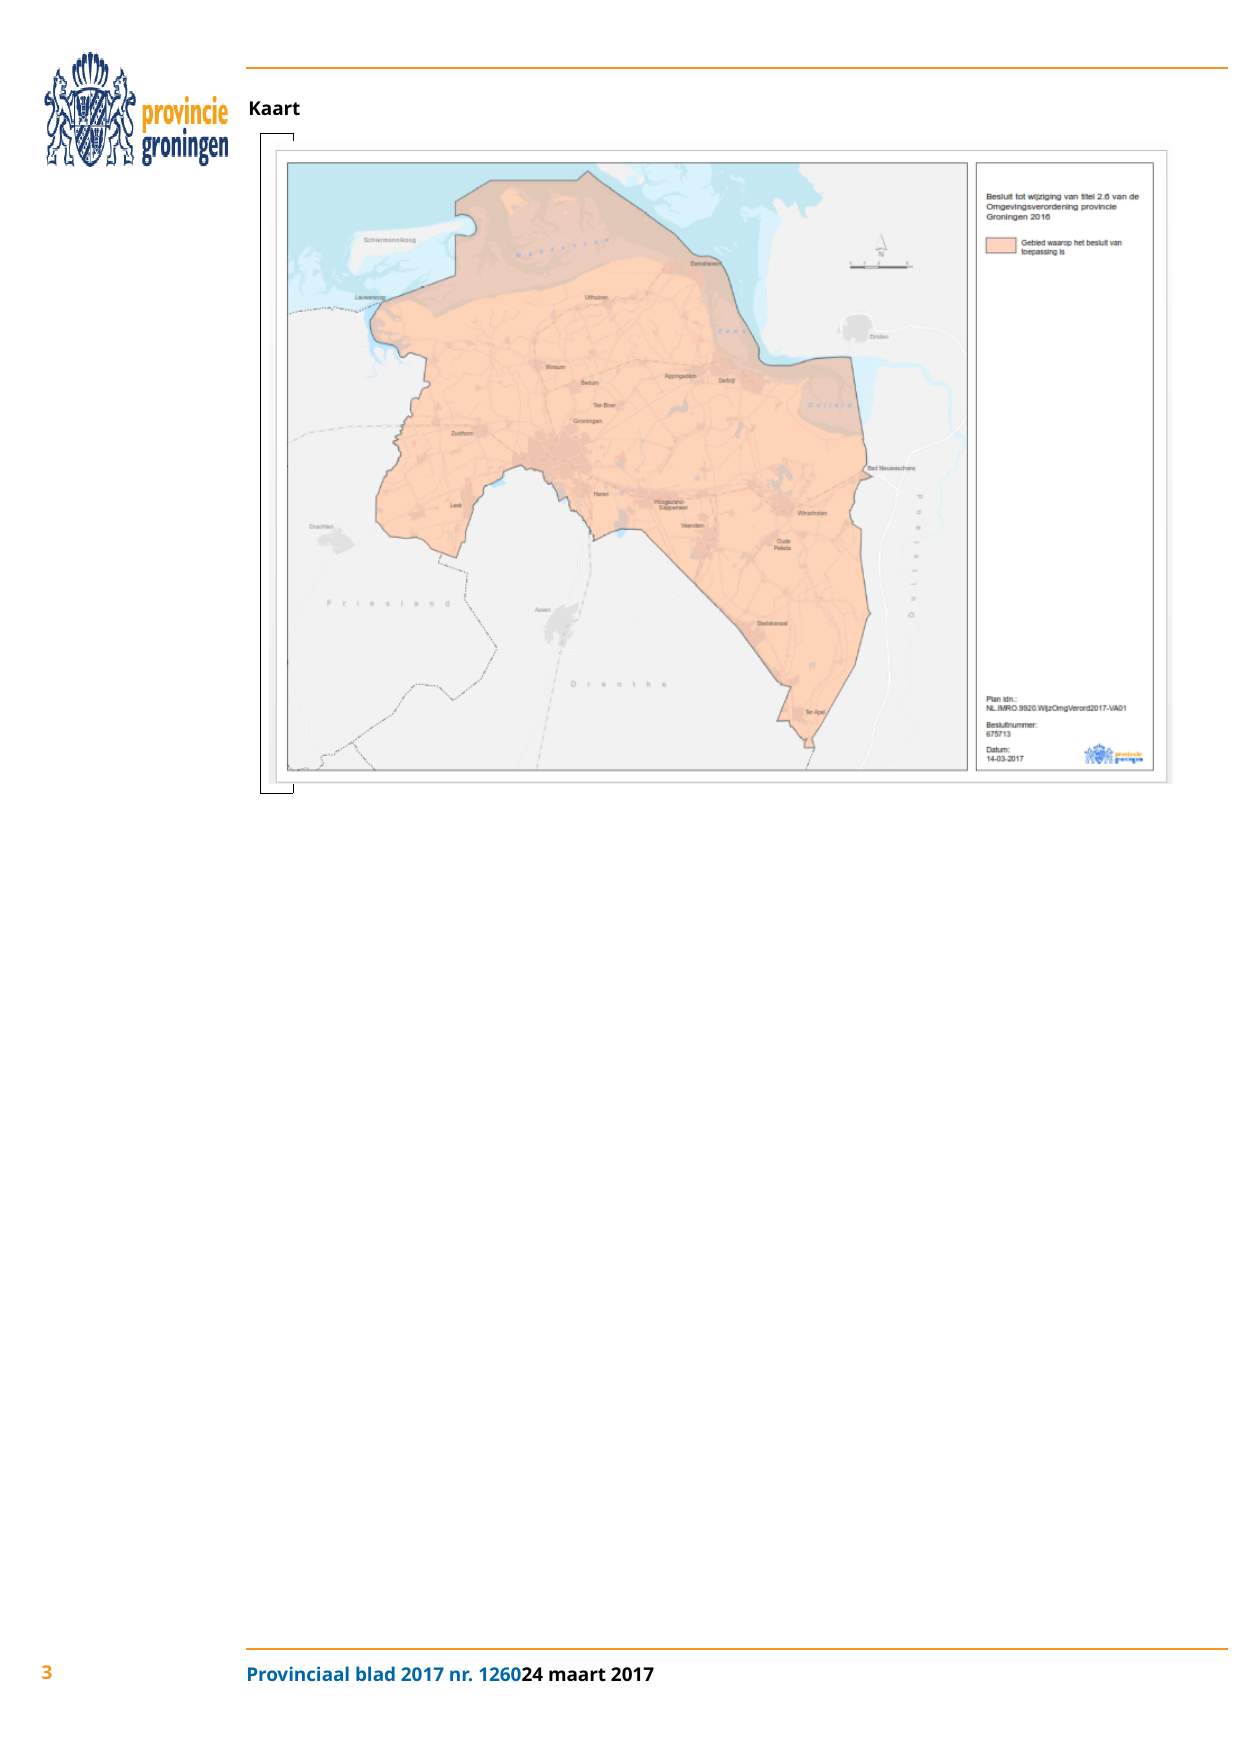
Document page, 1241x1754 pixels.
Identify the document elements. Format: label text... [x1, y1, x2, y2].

picture [268, 141, 1173, 784]
text Kaart [248, 95, 1152, 121]
picture [41, 47, 231, 172]
